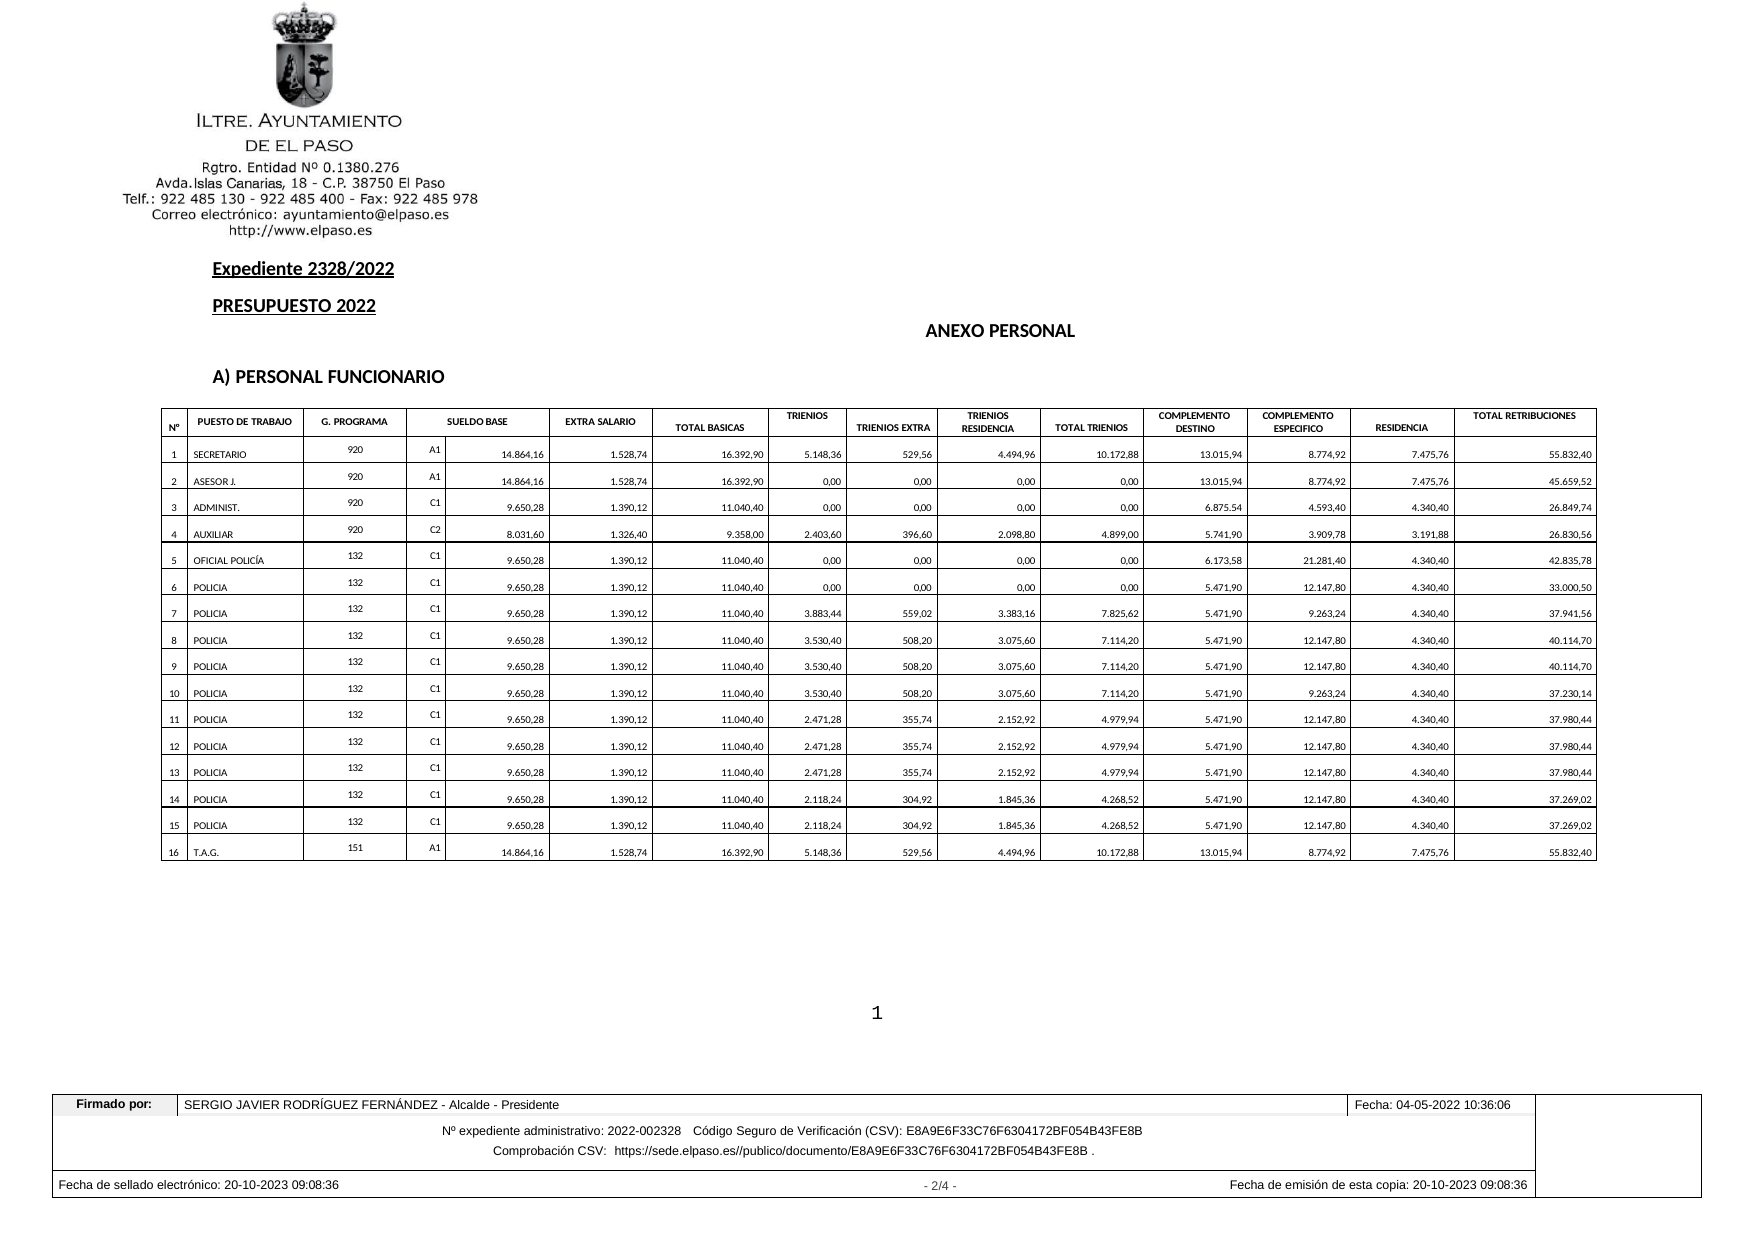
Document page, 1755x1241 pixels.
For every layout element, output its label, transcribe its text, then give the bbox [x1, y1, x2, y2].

table_cell 1.390,12 [550, 595, 652, 621]
table_cell 920 [304, 463, 406, 488]
table_cell 1.390,12 [550, 755, 652, 780]
table_cell 9.650,28 [446, 595, 549, 621]
table_cell 42.835,78 [1455, 543, 1596, 568]
table_cell 9.650,28 [446, 622, 549, 647]
table_cell 10.172,88 [1041, 834, 1143, 859]
table_cell 40.114,70 [1455, 649, 1596, 674]
table_cell 13.015,94 [1144, 463, 1247, 488]
table_cell 2.471,28 [769, 755, 846, 780]
table_cell 355,74 [847, 701, 937, 727]
table_cell 0,00 [938, 463, 1040, 488]
table_cell 16.392,90 [653, 834, 768, 859]
table_cell 132 [304, 781, 406, 806]
table_cell T.A.G. [188, 834, 303, 859]
text ANEXO PERSONAL [925, 318, 1714, 342]
table_cell 14 [162, 781, 187, 806]
table_cell 508,20 [847, 675, 937, 700]
table_cell 132 [304, 543, 406, 568]
table_cell 1.390,12 [550, 728, 652, 753]
table_cell 9.358,00 [653, 516, 768, 541]
table_cell 9.650,28 [446, 675, 549, 700]
table_cell 2.471,28 [769, 728, 846, 753]
table_cell POLICIA [188, 622, 303, 647]
table_cell 40.114,70 [1455, 622, 1596, 647]
table_cell 132 [304, 808, 406, 833]
table_cell 2.471,28 [769, 701, 846, 727]
table_cell 0,00 [769, 543, 846, 568]
table_cell 16.392,90 [653, 437, 768, 462]
table_cell 12.147,80 [1248, 728, 1350, 753]
table_cell 3.530,40 [769, 649, 846, 674]
table_cell 4.340,40 [1351, 755, 1454, 780]
table_cell 132 [304, 649, 406, 674]
table_cell 3.530,40 [769, 622, 846, 647]
table_cell 3.909,78 [1248, 516, 1350, 541]
table_cell 37.980,44 [1455, 755, 1596, 780]
table_cell 5.471,90 [1144, 808, 1247, 833]
table_cell 2.152,92 [938, 701, 1040, 727]
table_cell 14.864,16 [446, 834, 549, 859]
table_cell 4.340,40 [1351, 675, 1454, 700]
table_cell 12.147,80 [1248, 808, 1350, 833]
table_cell 1.390,12 [550, 701, 652, 727]
table_cell 1.390,12 [550, 543, 652, 568]
list PERSONAL FUNCIONARIO [212, 364, 1714, 388]
table_cell C1 [407, 649, 445, 674]
table_cell 920 [304, 437, 406, 462]
table_cell 9.650,28 [446, 808, 549, 833]
table_cell 12.147,80 [1248, 622, 1350, 647]
table_cell 4.340,40 [1351, 781, 1454, 806]
table_cell 8 [162, 622, 187, 647]
table_cell AUXILIAR [188, 516, 303, 541]
table_cell 4.340,40 [1351, 728, 1454, 753]
table_cell 5 [162, 543, 187, 568]
table_cell 1.528,74 [550, 834, 652, 859]
table_cell 33.000,50 [1455, 569, 1596, 594]
table_cell 12.147,80 [1248, 569, 1350, 594]
table_cell C2 [407, 516, 445, 541]
table_cell 37.230,14 [1455, 675, 1596, 700]
table_cell 15 [162, 808, 187, 833]
table_cell 21.281,40 [1248, 543, 1350, 568]
table_header RESIDENCIA [1351, 409, 1454, 436]
table_cell 0,00 [847, 489, 937, 514]
table_cell 13.015,94 [1144, 437, 1247, 462]
table_cell 55.832,40 [1455, 437, 1596, 462]
table_cell 529,56 [847, 437, 937, 462]
table_cell 3 [162, 489, 187, 514]
table_cell 4.340,40 [1351, 649, 1454, 674]
table_cell 4.340,40 [1351, 595, 1454, 621]
table_cell 0,00 [938, 543, 1040, 568]
table_cell 2.152,92 [938, 755, 1040, 780]
table_cell 355,74 [847, 755, 937, 780]
table_cell 2.403,60 [769, 516, 846, 541]
table_cell 11.040,40 [653, 755, 768, 780]
table_cell 11.040,40 [653, 808, 768, 833]
table_cell 3.191,88 [1351, 516, 1454, 541]
table_cell 11.040,40 [653, 595, 768, 621]
table_cell 1.845,36 [938, 781, 1040, 806]
table_cell 26.830,56 [1455, 516, 1596, 541]
table_cell 0,00 [1041, 489, 1143, 514]
table_cell 0,00 [1041, 569, 1143, 594]
table_cell 0,00 [769, 463, 846, 488]
table_cell 0,00 [938, 489, 1040, 514]
table_cell 5.471,90 [1144, 728, 1247, 753]
table_cell 6 [162, 569, 187, 594]
table_cell 4.979,94 [1041, 728, 1143, 753]
table_cell 26.849,74 [1455, 489, 1596, 514]
table_cell 9.650,28 [446, 781, 549, 806]
table_cell 132 [304, 622, 406, 647]
table_header PUESTO DE TRABAJO [188, 409, 303, 436]
table_cell C1 [407, 569, 445, 594]
table_cell 0,00 [769, 489, 846, 514]
table_cell 920 [304, 516, 406, 541]
table_cell 4.340,40 [1351, 489, 1454, 514]
table_cell 8.774,92 [1248, 463, 1350, 488]
table_cell C1 [407, 755, 445, 780]
table_cell 9.650,28 [446, 755, 549, 780]
table_cell 11.040,40 [653, 489, 768, 514]
table_cell 508,20 [847, 649, 937, 674]
table_cell 2.118,24 [769, 781, 846, 806]
table_cell 4 [162, 516, 187, 541]
table_cell 132 [304, 595, 406, 621]
table_cell 5.471,90 [1144, 755, 1247, 780]
table_cell POLICIA [188, 701, 303, 727]
table_cell POLICIA [188, 595, 303, 621]
table_cell A1 [407, 437, 445, 462]
table_cell 920 [304, 489, 406, 514]
table_cell 5.741,90 [1144, 516, 1247, 541]
table_cell 7.475,76 [1351, 834, 1454, 859]
table_cell 5.471,90 [1144, 649, 1247, 674]
table_cell 4.340,40 [1351, 543, 1454, 568]
table_cell POLICIA [188, 808, 303, 833]
table_cell 0,00 [938, 569, 1040, 594]
table_cell 13.015,94 [1144, 834, 1247, 859]
table_cell 3.075,60 [938, 622, 1040, 647]
table_cell C1 [407, 781, 445, 806]
table_cell 37.980,44 [1455, 728, 1596, 753]
table_cell 8.031,60 [446, 516, 549, 541]
table_cell 12.147,80 [1248, 701, 1350, 727]
table_cell 1.528,74 [550, 437, 652, 462]
table_cell 132 [304, 755, 406, 780]
table_cell 4.979,94 [1041, 755, 1143, 780]
table_cell 10.172,88 [1041, 437, 1143, 462]
table_header TRIENIOS [769, 409, 846, 436]
table_cell 11.040,40 [653, 569, 768, 594]
table_cell POLICIA [188, 649, 303, 674]
table_cell 1.390,12 [550, 569, 652, 594]
table_cell 7.825,62 [1041, 595, 1143, 621]
table_cell 132 [304, 701, 406, 727]
table_cell 14.864,16 [446, 437, 549, 462]
table_header COMPLEMENTO DESTINO [1144, 409, 1247, 436]
table_cell 4.899,00 [1041, 516, 1143, 541]
table_cell 4.268,52 [1041, 781, 1143, 806]
table_cell 4.268,52 [1041, 808, 1143, 833]
table_cell 5.471,90 [1144, 595, 1247, 621]
table_cell 396,60 [847, 516, 937, 541]
table_cell 2.118,24 [769, 808, 846, 833]
table_cell 4.340,40 [1351, 569, 1454, 594]
table_cell SECRETARIO [188, 437, 303, 462]
table_cell 1.528,74 [550, 463, 652, 488]
table_cell ADMINIST. [188, 489, 303, 514]
table_cell 0,00 [847, 569, 937, 594]
table_cell 11.040,40 [653, 728, 768, 753]
table_cell 9.650,28 [446, 543, 549, 568]
table_cell 7 [162, 595, 187, 621]
table_cell 559,02 [847, 595, 937, 621]
table_cell 4.494,96 [938, 437, 1040, 462]
table_cell 8.774,92 [1248, 834, 1350, 859]
table_cell C1 [407, 701, 445, 727]
table_cell 3.530,40 [769, 675, 846, 700]
table_cell 6.173,58 [1144, 543, 1247, 568]
table_cell 13 [162, 755, 187, 780]
table_cell C1 [407, 543, 445, 568]
table_cell 9.650,28 [446, 569, 549, 594]
table_header TOTAL BASICAS [653, 409, 768, 436]
table_cell 151 [304, 834, 406, 859]
table_cell 304,92 [847, 808, 937, 833]
table_cell 5.471,90 [1144, 622, 1247, 647]
table_cell 132 [304, 569, 406, 594]
table_cell POLICIA [188, 675, 303, 700]
table_cell 6.875.54 [1144, 489, 1247, 514]
table_cell 7.475,76 [1351, 463, 1454, 488]
table_cell 11.040,40 [653, 701, 768, 727]
table_cell 1.390,12 [550, 781, 652, 806]
table_cell 529,56 [847, 834, 937, 859]
table_cell 12.147,80 [1248, 649, 1350, 674]
table_cell 355,74 [847, 728, 937, 753]
table_cell 1.390,12 [550, 622, 652, 647]
table_cell 11.040,40 [653, 649, 768, 674]
table_cell 12 [162, 728, 187, 753]
table_cell 7.114,20 [1041, 622, 1143, 647]
table_cell 7.475,76 [1351, 437, 1454, 462]
table_cell 5.148,36 [769, 834, 846, 859]
table_cell 4.340,40 [1351, 622, 1454, 647]
table_cell C1 [407, 675, 445, 700]
table_header TRIENIOS RESIDENCIA [938, 409, 1040, 436]
table_cell 5.471,90 [1144, 701, 1247, 727]
table_cell 2.152,92 [938, 728, 1040, 753]
table_cell 37.980,44 [1455, 701, 1596, 727]
table_cell 9.650,28 [446, 701, 549, 727]
table_cell 4.979,94 [1041, 701, 1143, 727]
table_cell 9.263,24 [1248, 595, 1350, 621]
table_cell 11.040,40 [653, 675, 768, 700]
table_cell 37.941,56 [1455, 595, 1596, 621]
table_cell 3.075,60 [938, 675, 1040, 700]
table_cell 3.383,16 [938, 595, 1040, 621]
table_cell 0,00 [847, 463, 937, 488]
table_cell C1 [407, 595, 445, 621]
table_cell 5.471,90 [1144, 781, 1247, 806]
table_cell C1 [407, 489, 445, 514]
table_header SUELDO BASE [407, 409, 549, 436]
table_cell 2.098,80 [938, 516, 1040, 541]
table_cell 4.340,40 [1351, 808, 1454, 833]
table_header EXTRA SALARIO [550, 409, 652, 436]
table_header TOTAL RETRIBUCIONES [1455, 409, 1596, 436]
table_cell C1 [407, 728, 445, 753]
table_cell 37.269,02 [1455, 808, 1596, 833]
table_cell POLICIA [188, 728, 303, 753]
table_cell 5.471,90 [1144, 569, 1247, 594]
table_cell 132 [304, 675, 406, 700]
table_cell 1.326,40 [550, 516, 652, 541]
table_cell A1 [407, 463, 445, 488]
table_cell 14.864,16 [446, 463, 549, 488]
table_cell 2 [162, 463, 187, 488]
table_header TOTAL TRIENIOS [1041, 409, 1143, 436]
table_cell 132 [304, 728, 406, 753]
table_cell 1.390,12 [550, 649, 652, 674]
table_cell 1.390,12 [550, 675, 652, 700]
table_header G. PROGRAMA [304, 409, 406, 436]
table_cell 508,20 [847, 622, 937, 647]
table_cell 4.494,96 [938, 834, 1040, 859]
table_cell 1 [162, 437, 187, 462]
table_cell ASESOR J. [188, 463, 303, 488]
table_cell 7.114,20 [1041, 649, 1143, 674]
table_header Nº [162, 409, 187, 436]
table_cell C1 [407, 622, 445, 647]
table_cell C1 [407, 808, 445, 833]
table_cell 3.075,60 [938, 649, 1040, 674]
table_cell 55.832,40 [1455, 834, 1596, 859]
text Expediente 2328/2022 PRESUPUESTO 2022 [212, 242, 510, 317]
table_cell POLICIA [188, 569, 303, 594]
table_cell 9 [162, 649, 187, 674]
table_cell 37.269,02 [1455, 781, 1596, 806]
table_cell 3.883,44 [769, 595, 846, 621]
table_header COMPLEMENTO ESPECIFICO [1248, 409, 1350, 436]
table_cell A1 [407, 834, 445, 859]
table_cell 10 [162, 675, 187, 700]
table_cell 11.040,40 [653, 543, 768, 568]
table_cell POLICIA [188, 781, 303, 806]
table_cell 16 [162, 834, 187, 859]
table_cell POLICIA [188, 755, 303, 780]
table_cell 11 [162, 701, 187, 727]
table_cell 4.340,40 [1351, 701, 1454, 727]
table_cell 9.263,24 [1248, 675, 1350, 700]
table_cell 9.650,28 [446, 728, 549, 753]
table_cell 0,00 [769, 569, 846, 594]
table_cell 1.390,12 [550, 489, 652, 514]
table_cell 304,92 [847, 781, 937, 806]
table_cell 12.147,80 [1248, 781, 1350, 806]
table_cell 0,00 [1041, 543, 1143, 568]
table_cell 9.650,28 [446, 649, 549, 674]
table_header TRIENIOS EXTRA [847, 409, 937, 436]
table_cell 1.390,12 [550, 808, 652, 833]
table_cell 16.392,90 [653, 463, 768, 488]
table_cell 1.845,36 [938, 808, 1040, 833]
table_cell 0,00 [1041, 463, 1143, 488]
table_cell 8.774,92 [1248, 437, 1350, 462]
table_cell 5.471,90 [1144, 675, 1247, 700]
table_cell 5.148,36 [769, 437, 846, 462]
table_cell 9.650,28 [446, 489, 549, 514]
table_cell 7.114,20 [1041, 675, 1143, 700]
table_cell 11.040,40 [653, 781, 768, 806]
table_cell 4.593,40 [1248, 489, 1350, 514]
table_cell 0,00 [847, 543, 937, 568]
table_cell OFICIAL POLICÍA [188, 543, 303, 568]
table_cell 45.659,52 [1455, 463, 1596, 488]
table_cell 12.147,80 [1248, 755, 1350, 780]
table_cell 11.040,40 [653, 622, 768, 647]
